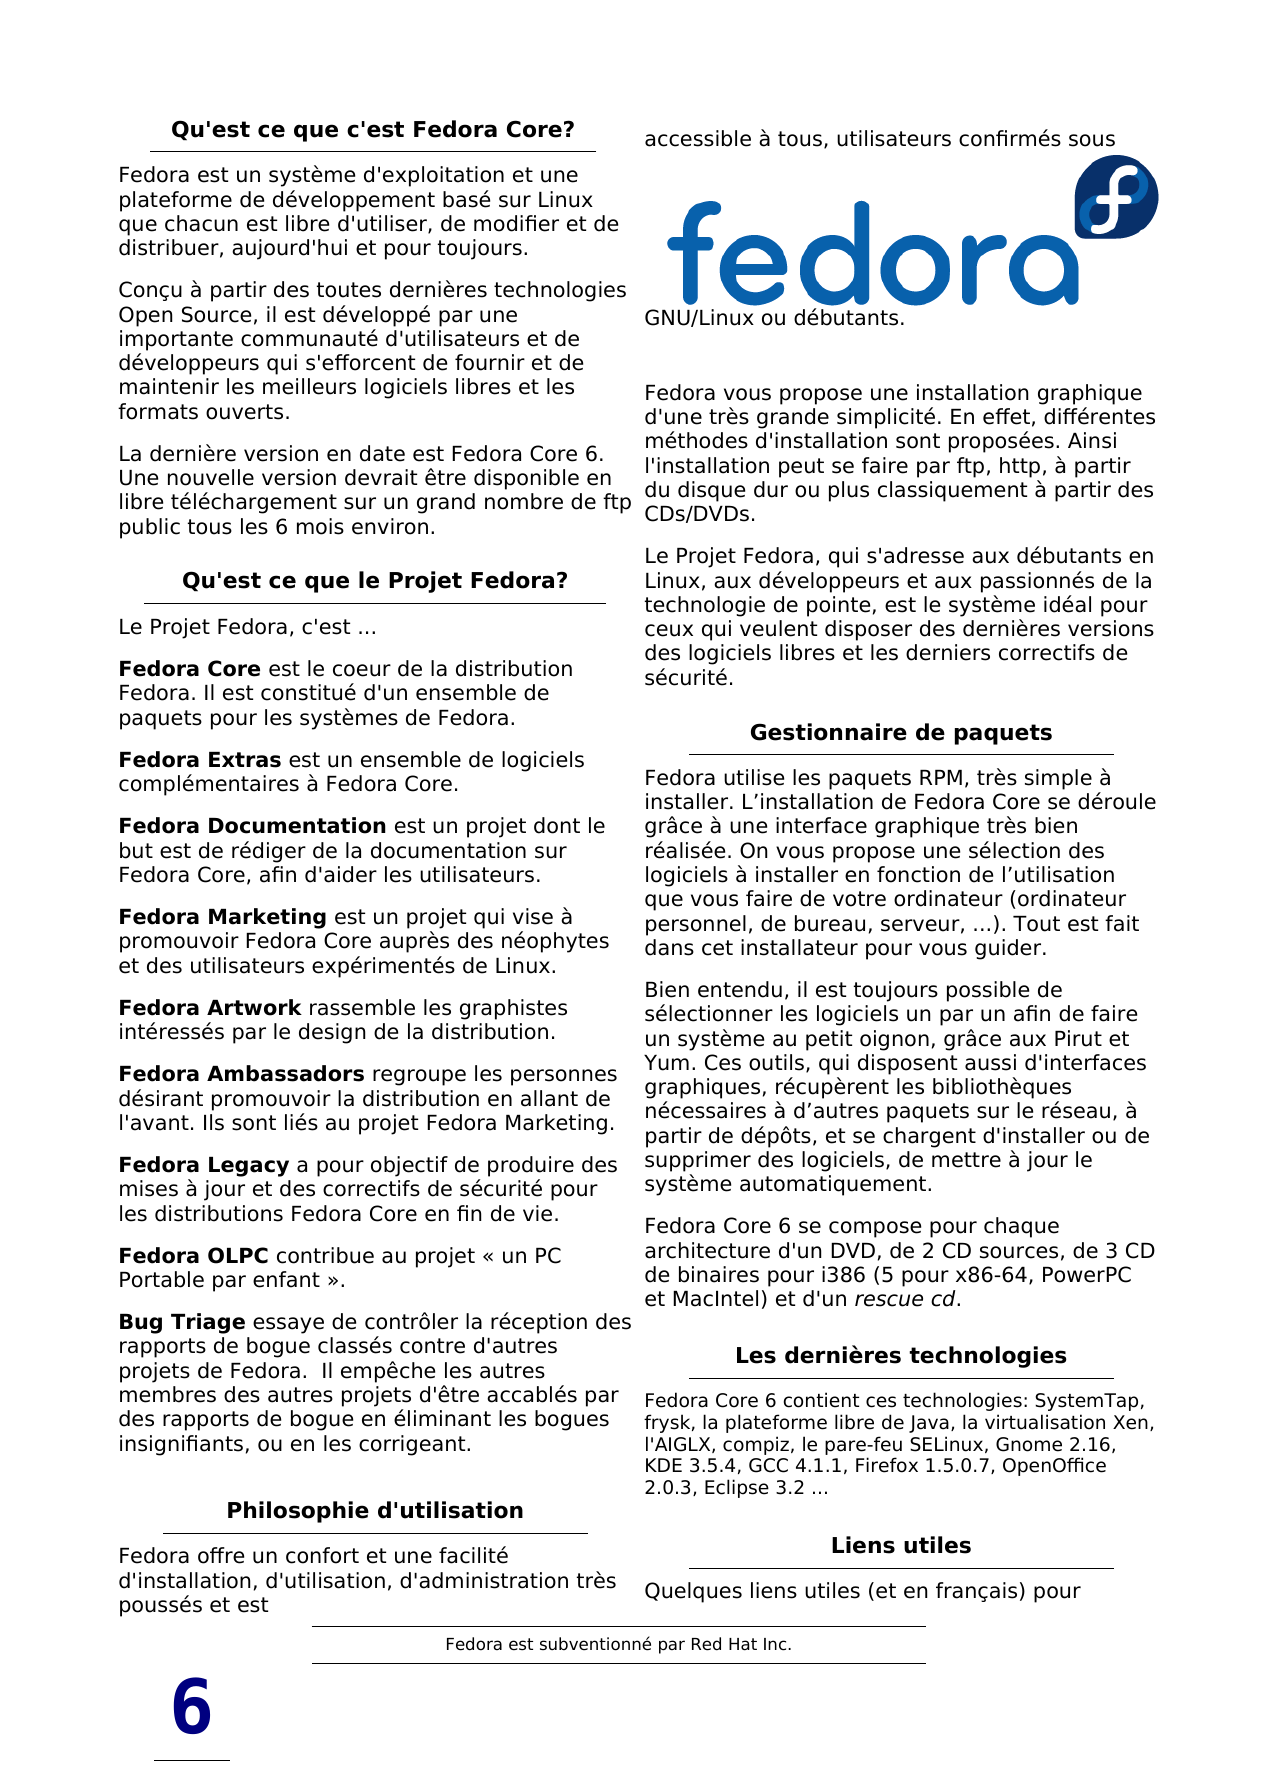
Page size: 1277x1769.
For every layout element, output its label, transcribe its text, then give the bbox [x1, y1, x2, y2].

subtitle Gestionnaire de paquets [697, 720, 1105, 745]
subtitle Les dernières technologies [697, 1343, 1105, 1369]
text Fedora utilise les paquets RPM, très simple à installer. L’installation de Fedora Core se déroule grâce à une interface graphique très bien réalisée. On vous propose une sélection des logiciels à installer en fonction de l’utilisation que vous faire de votre ordinateur (ordinateur personnel, de bureau, serveur, ...). Tout est fait dans cet installateur pour vous guider. [644, 759, 1158, 960]
text Fedora Core 6 se compose pour chaque architecture d'un DVD, de 2 CD sources, de 3 CD de binaires pour i386 (5 pour x86-64, PowerPC et MacIntel) et d'un rescue cd. [644, 1214, 1158, 1312]
subtitle Qu'est ce que le Projet Fedora? [153, 569, 597, 594]
subtitle Liens utiles [697, 1533, 1105, 1559]
text Fedora vous propose une installation graphique d'une très grande simplicité. En effet, différentes méthodes d'installation sont proposées. Ainsi l'installation peut se faire par ftp, http, à partir du disque dur ou plus classiquement à partir des CDs/DVDs. [644, 381, 1158, 526]
subtitle Qu'est ce que c'est Fedora Core? [159, 117, 587, 142]
text La dernière version en date est Fedora Core 6. Une nouvelle version devrait être disponible en libre téléchargement sur un grand nombre de ftp public tous les 6 mois environ. [118, 442, 632, 539]
subtitle 6 [162, 1664, 221, 1751]
picture [666, 152, 1163, 307]
text Fedora est un système d'exploitation et une plateforme de développement basé sur Linux que chacun est libre d'utiliser, de modifier et de distribuer, aujourd'hui et pour toujours. [118, 108, 632, 260]
text Fedora Artwork rassemble les graphistes intéressés par le design de la distribution. [118, 996, 632, 1044]
text Fedora Legacy a pour objectif de produire des mises à jour et des correctifs de sécurité pour les distributions Fedora Core en fin de vie. [118, 1153, 632, 1226]
text Bien entendu, il est toujours possible de sélectionner les logiciels un par un afin de faire un système au petit oignon, grâce aux Pirut et Yum. Ces outils, qui disposent aussi d'interfaces graphiques, récupèrent les bibliothèques nécessaires à d’autres paquets sur le réseau, à partir de dépôts, et se chargent d'installer ou de supprimer des logiciels, de mettre à jour le système automatiquement. [644, 978, 1158, 1197]
text Le Projet Fedora, qui s'adresse aux débutants en Linux, aux développeurs et aux passionnés de la technologie de pointe, est le système idéal pour ceux qui veulent disposer des dernières versions des logiciels libres et les derniers correctifs de sécurité. [644, 544, 1158, 690]
text Fedora Extras est un ensemble de logiciels complémentaires à Fedora Core. [118, 748, 632, 796]
text Fedora Core est le coeur de la distribution Fedora. Il est constitué d'un ensemble de paquets pour les systèmes de Fedora. [118, 657, 632, 730]
text Fedora OLPC contribue au projet « un PC Portable par enfant ». [118, 1244, 632, 1292]
text Fedora Ambassadors regroupe les personnes désirant promouvoir la distribution en allant de l'avant. Ils sont liés au projet Fedora Marketing. [118, 1062, 632, 1135]
text Fedora Marketing est un projet qui vise à promouvoir Fedora Core auprès des néophytes et des utilisateurs expérimentés de Linux. [118, 905, 632, 978]
text Fedora Core 6 contient ces technologies: SystemTap, frysk, la plateforme libre de Java, la virtualisation Xen, l'AIGLX, compiz, le pare-feu SELinux, Gnome 2.16, KDE 3.5.4, GCC 4.1.1, Firefox 1.5.0.7, OpenOffice 2.0.3, Eclipse 3.2 ... [644, 1329, 1158, 1499]
subtitle Philosophie d'utilisation [171, 1498, 579, 1524]
text accessible à tous, utilisateurs confirmés sous GNU/Linux ou débutants. [644, 127, 1158, 330]
text Fedora offre un confort et une facilité d'installation, d'utilisation, d'administration très poussés et est [118, 1516, 632, 1617]
text [153, 1655, 230, 1760]
text Conçu à partir des toutes dernières technologies Open Source, il est développé par une importante communauté d'utilisateurs et de développeurs qui s'efforcent de fournir et de maintenir les meilleurs logiciels libres et les formats ouverts. [118, 278, 632, 424]
text Quelques liens utiles (et en français) pour [644, 1559, 1158, 1604]
text Le Projet Fedora, c'est ... [118, 608, 632, 639]
text Fedora Documentation est un projet dont le but est de rédiger de la documentation sur Fedora Core, afin d'aider les utilisateurs. [118, 814, 632, 887]
text Bug Triage essaye de contrôler la réception des rapports de bogue classés contre d'autres projets de Fedora. Il empêche les autres membres des autres projets d'être accablés par des rapports de bogue en éliminant les bogues insignifiants, ou en les corrigeant. [118, 1310, 632, 1456]
